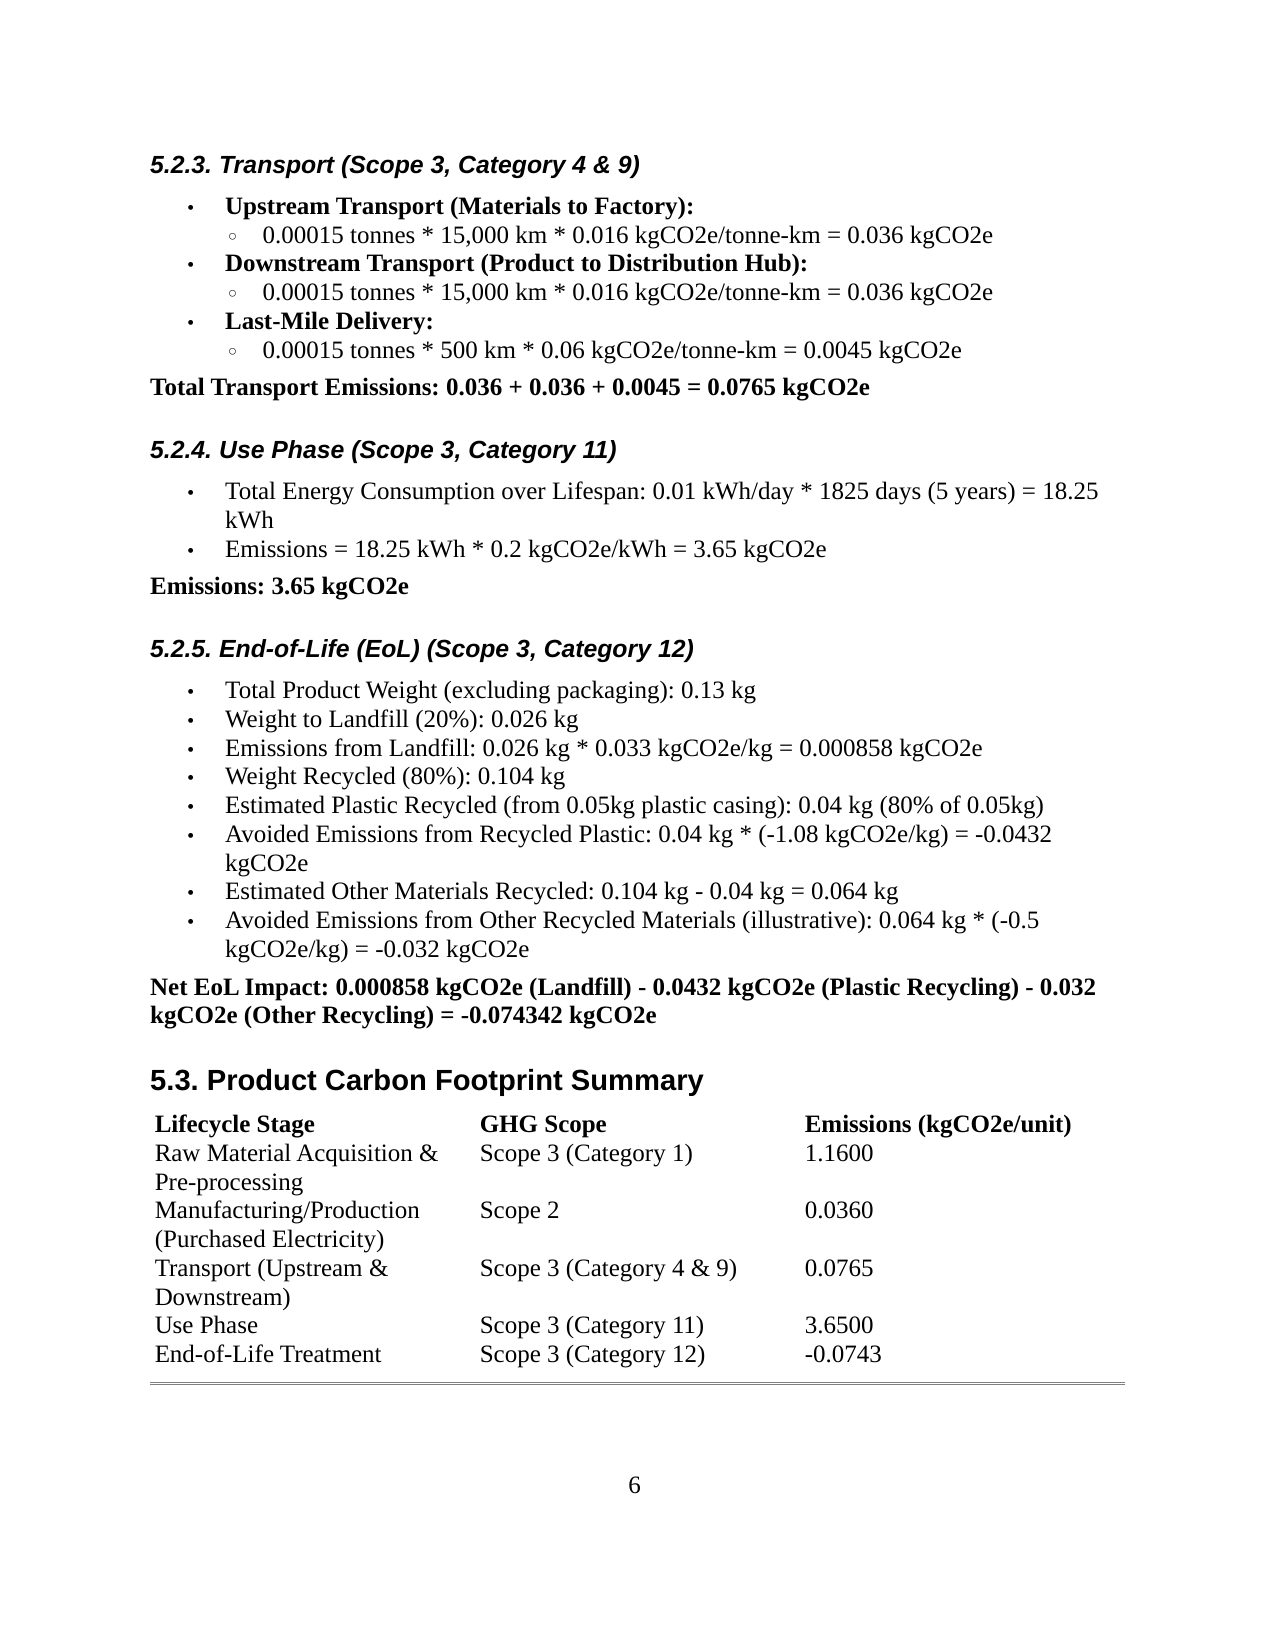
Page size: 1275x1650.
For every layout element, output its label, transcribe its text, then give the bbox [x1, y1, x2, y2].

list Upstream Transport (Materials to Factory): [187, 191, 1125, 220]
table_cell -0.0743 [800, 1339, 1125, 1368]
table_cell Use Phase [150, 1310, 475, 1339]
list Emissions = 18.25 kWh * 0.2 kgCO2e/kWh = 3.65 kgCO2e [187, 534, 1125, 562]
subtitle 5.2.3. Transport (Scope 3, Category 4 & 9) [150, 150, 1125, 178]
table_cell Scope 3 (Category 12) [475, 1339, 800, 1368]
list Avoided Emissions from Other Recycled Materials (illustrative): 0.064 kg * (-0.5 kgCO2e/kg) = -0.032 kgCO2e [187, 905, 1125, 963]
subtitle 5.2.4. Use Phase (Scope 3, Category 11) [150, 435, 1125, 464]
list Total Energy Consumption over Lifespan: 0.01 kWh/day * 1825 days (5 years) = 18.25 kWh [187, 476, 1125, 534]
list 0.00015 tonnes * 500 km * 0.06 kgCO2e/tonne-km = 0.0045 kgCO2e [225, 335, 1125, 363]
list Last-Mile Delivery: [187, 306, 1125, 335]
table_cell 0.0360 [800, 1195, 1125, 1253]
list Total Product Weight (excluding packaging): 0.13 kg [187, 675, 1125, 704]
list Downstream Transport (Product to Distribution Hub): [187, 248, 1125, 277]
table_cell Scope 3 (Category 11) [475, 1310, 800, 1339]
list 0.00015 tonnes * 15,000 km * 0.016 kgCO2e/tonne-km = 0.036 kgCO2e [225, 220, 1125, 248]
table_header GHG Scope [475, 1109, 800, 1138]
list Avoided Emissions from Recycled Plastic: 0.04 kg * (-1.08 kgCO2e/kg) = -0.0432 kgCO2e [187, 819, 1125, 876]
table_cell 3.6500 [800, 1310, 1125, 1339]
table_cell Scope 3 (Category 1) [475, 1138, 800, 1195]
text Total Transport Emissions: 0.036 + 0.036 + 0.0045 = 0.0765 kgCO2e [150, 372, 1125, 401]
subtitle 5.2.5. End-of-Life (EoL) (Scope 3, Category 12) [150, 634, 1125, 663]
table_header Emissions (kgCO2e/unit) [800, 1109, 1125, 1138]
list Estimated Plastic Recycled (from 0.05kg plastic casing): 0.04 kg (80% of 0.05kg) [187, 790, 1125, 819]
subtitle 5.3. Product Carbon Footprint Summary [150, 1063, 1125, 1097]
table_cell Scope 3 (Category 4 & 9) [475, 1253, 800, 1310]
list Weight Recycled (80%): 0.104 kg [187, 761, 1125, 790]
table_cell Transport (Upstream & Downstream) [150, 1253, 475, 1310]
text Net EoL Impact: 0.000858 kgCO2e (Landfill) - 0.0432 kgCO2e (Plastic Recycling) - 0.032 kgCO2e (Other Recycling) = -0.074342 kgCO2e [150, 972, 1125, 1029]
list Weight to Landfill (20%): 0.026 kg [187, 704, 1125, 733]
list Emissions from Landfill: 0.026 kg * 0.033 kgCO2e/kg = 0.000858 kgCO2e [187, 733, 1125, 761]
table_cell End-of-Life Treatment [150, 1339, 475, 1368]
table_cell Scope 2 [475, 1195, 800, 1253]
text Emissions: 3.65 kgCO2e [150, 571, 1125, 600]
table_cell 0.0765 [800, 1253, 1125, 1310]
list Estimated Other Materials Recycled: 0.104 kg - 0.04 kg = 0.064 kg [187, 876, 1125, 905]
table_cell Raw Material Acquisition & Pre-processing [150, 1138, 475, 1195]
table_cell Manufacturing/Production (Purchased Electricity) [150, 1195, 475, 1253]
list 0.00015 tonnes * 15,000 km * 0.016 kgCO2e/tonne-km = 0.036 kgCO2e [225, 277, 1125, 306]
table_header Lifecycle Stage [150, 1109, 475, 1138]
table_cell 1.1600 [800, 1138, 1125, 1195]
